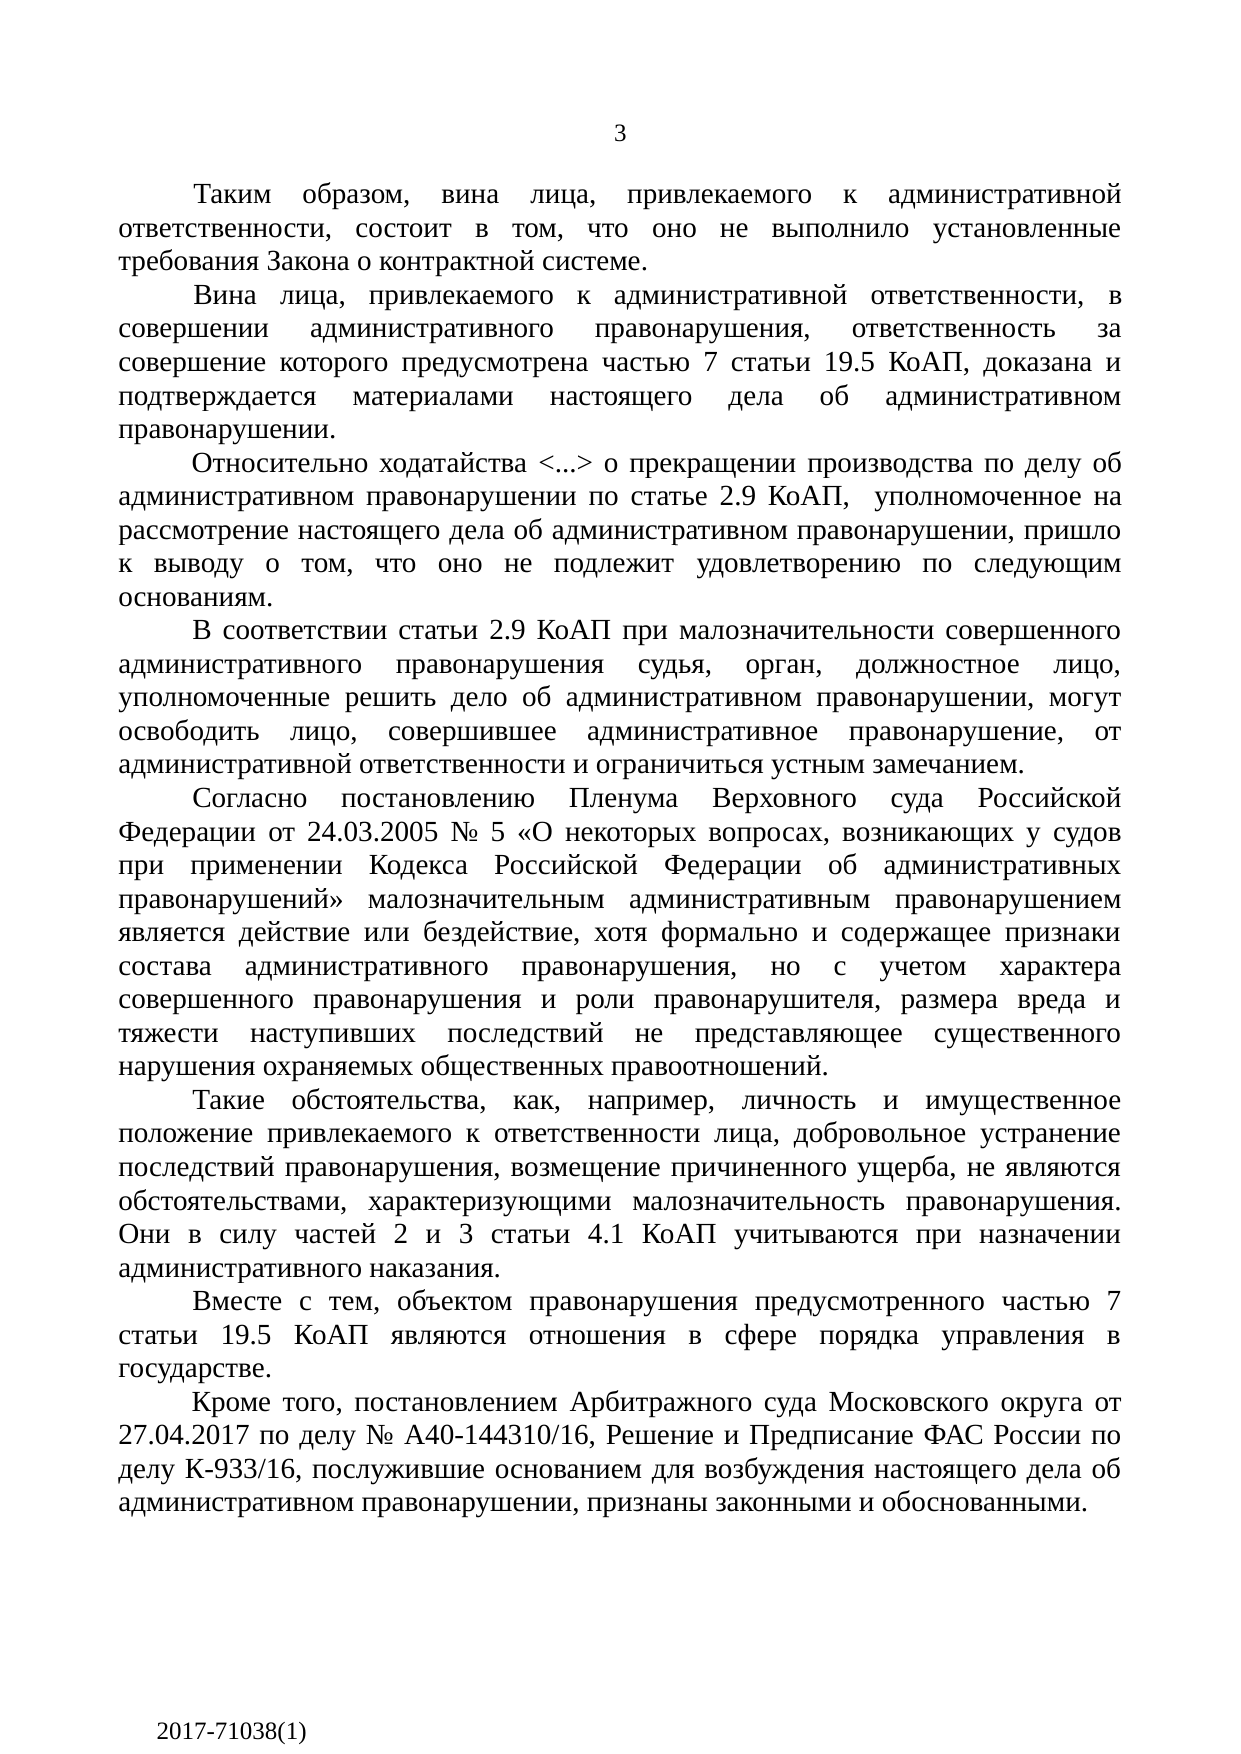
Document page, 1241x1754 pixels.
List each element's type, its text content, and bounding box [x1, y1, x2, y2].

text Вместе с тем, объектом правонарушения предусмотренного частью 7 статьи 19.5 КоАП являются отношения в сфере порядка управления в государстве. [118, 1283, 1122, 1384]
text Относительно ходатайства <...> о прекращении производства по делу об административном правонарушении по статье 2.9 КоАП, уполномоченное на рассмотрение настоящего дела об административном правонарушении, пришло к выводу о том, что оно не подлежит удовлетворению по следующим основаниям. [118, 445, 1122, 612]
text Кроме того, постановлением Арбитражного суда Московского округа от 27.04.2017 по делу № А40-144310/16, Решение и Предписание ФАС России по делу К-933/16, послужившие основанием для возбуждения настоящего дела об административном правонарушении, признаны законными и обоснованными. [118, 1384, 1122, 1518]
text Согласно постановлению Пленума Верховного суда Российской Федерации от 24.03.2005 № 5 «О некоторых вопросах, возникающих у судов при применении Кодекса Российской Федерации об административных правонарушений» малозначительным административным правонарушением является действие или бездействие, хотя формально и содержащее признаки состава административного правонарушения, но с учетом характера совершенного правонарушения и роли правонарушителя, размера вреда и тяжести наступивших последствий не представляющее существенного нарушения охраняемых общественных правоотношений. [118, 780, 1122, 1082]
text Такие обстоятельства, как, например, личность и имущественное положение привлекаемого к ответственности лица, добровольное устранение последствий правонарушения, возмещение причиненного ущерба, не являются обстоятельствами, характеризующими малозначительность правонарушения. Они в силу частей 2 и 3 статьи 4.1 КоАП учитываются при назначении административного наказания. [118, 1082, 1122, 1283]
text В соответствии статьи 2.9 КоАП при малозначительности совершенного административного правонарушения судья, орган, должностное лицо, уполномоченные решить дело об административном правонарушении, могут освободить лицо, совершившее административное правонарушение, от административной ответственности и ограничиться устным замечанием. [118, 612, 1122, 780]
text Вина лица, привлекаемого к административной ответственности, в совершении административного правонарушения, ответственность за совершение которого предусмотрена частью 7 статьи 19.5 КоАП, доказана и подтверждается материалами настоящего дела об административном правонарушении. [118, 277, 1122, 445]
text Таким образом, вина лица, привлекаемого к административной ответственности, состоит в том, что оно не выполнило установленные требования Закона о контрактной системе. [118, 176, 1122, 277]
